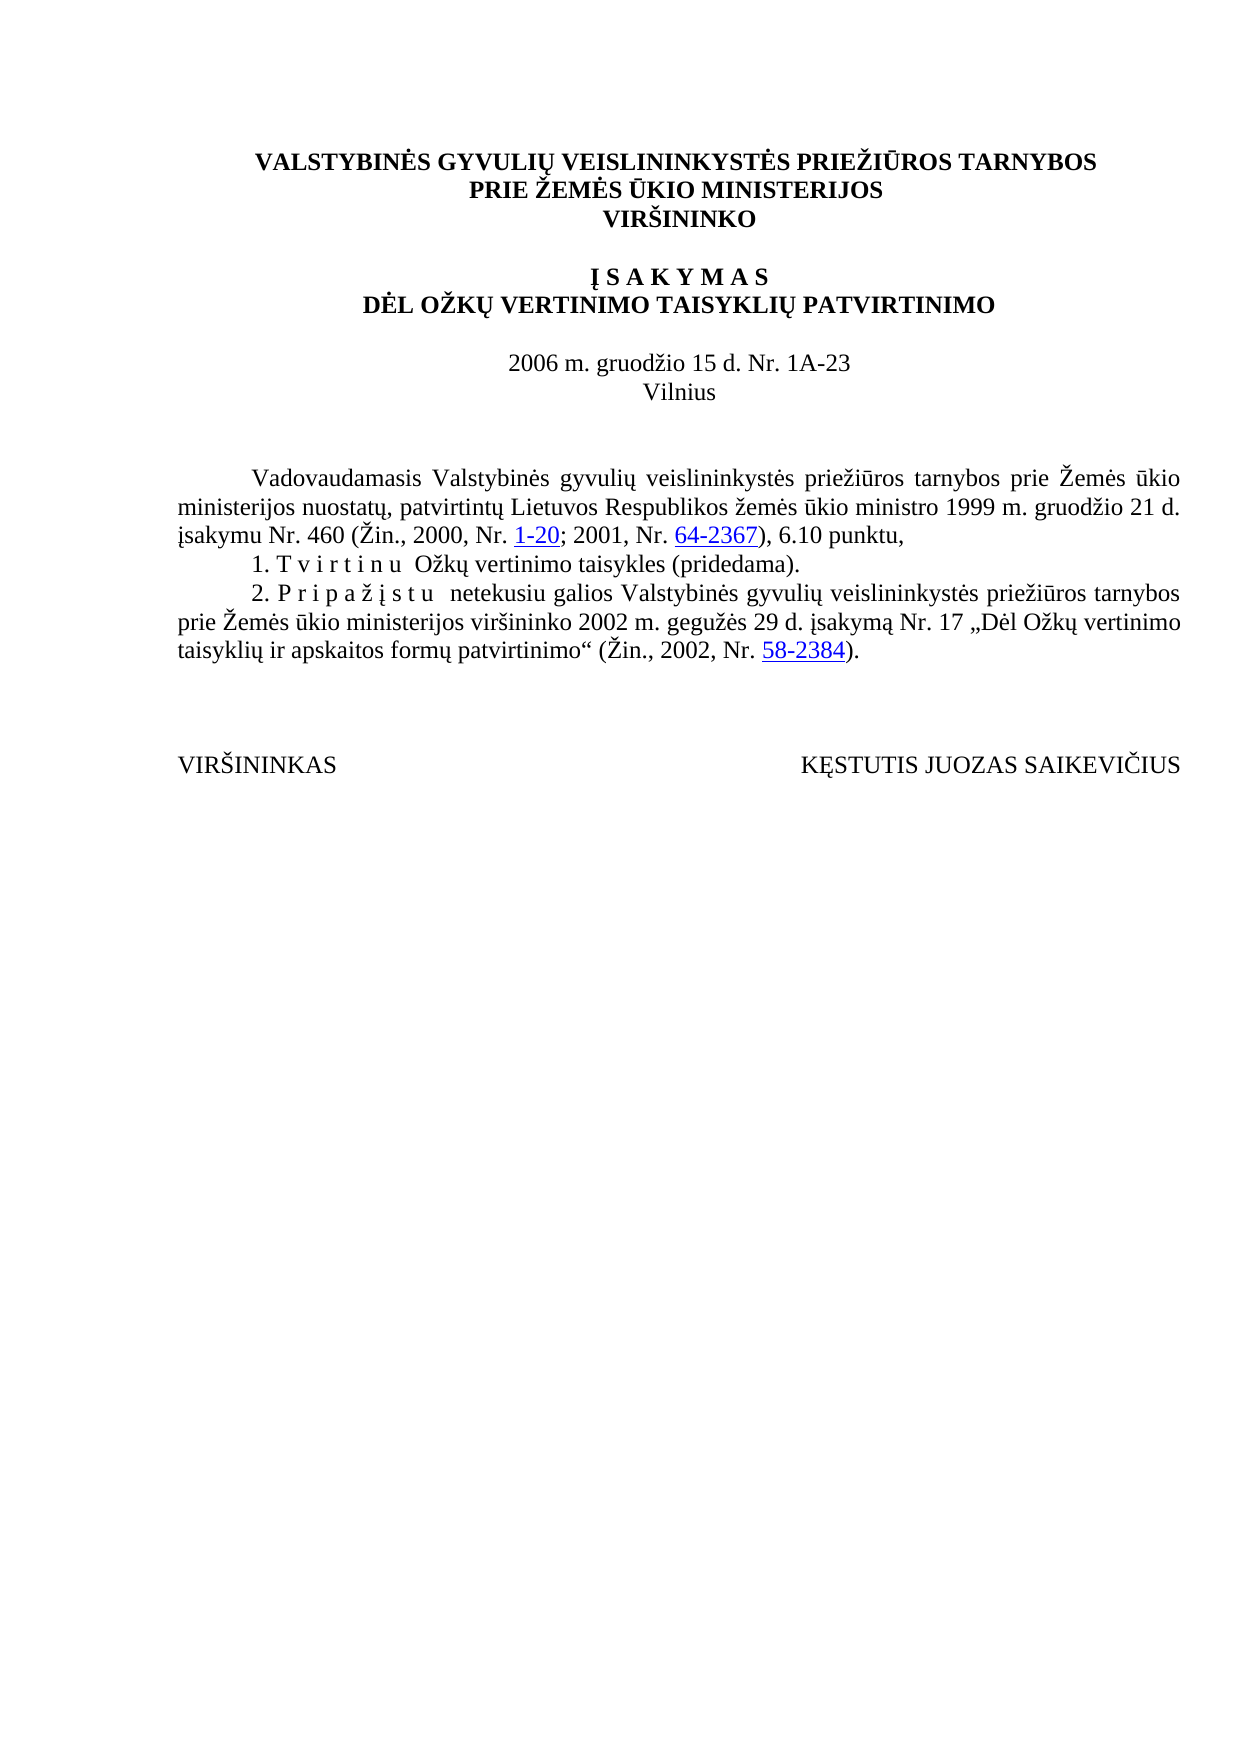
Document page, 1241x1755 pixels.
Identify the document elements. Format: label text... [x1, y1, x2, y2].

text Į S A K Y M A S [177, 262, 1181, 291]
text 1. Tvirtinu Ožkų vertinimo taisykles (pridedama). [177, 549, 1181, 578]
text DĖL OŽKŲ VERTINIMO TAISYKLIŲ PATVIRTINIMO [177, 291, 1181, 319]
text 2. Pripažįstu netekusiu galios Valstybinės gyvulių veislininkystės priežiūros tarnybos prie Žemės ūkio ministerijos viršininko 2002 m. gegužės 29 d. įsakymą Nr. 17 „Dėl Ožkų vertinimo taisyklių ir apskaitos formų patvirtinimo“ (Žin., 2002, Nr. 58-2384). [177, 578, 1181, 664]
text 2006 m. gruodžio 15 d. Nr. 1A-23 [177, 348, 1181, 377]
text Vadovaudamasis Valstybinės gyvulių veislininkystės priežiūros tarnybos prie Žemės ūkio ministerijos nuostatų, patvirtintų Lietuvos Respublikos žemės ūkio ministro 1999 m. gruodžio 21 d. įsakymu Nr. 460 (Žin., 2000, Nr. 1-20; 2001, Nr. 64-2367), 6.10 punktu, [177, 463, 1181, 549]
text VIRŠININKAS KĘSTUTIS JUOZAS SAIKEVIČIUS [177, 751, 1181, 779]
text VALSTYBINĖS GYVULIŲ VEISLININKYSTĖS PRIEŽIŪROS TARNYBOS PRIE ŽEMĖS ŪKIO MINISTERIJOS VIRŠININKO [177, 147, 1181, 233]
text Vilnius [177, 377, 1181, 406]
